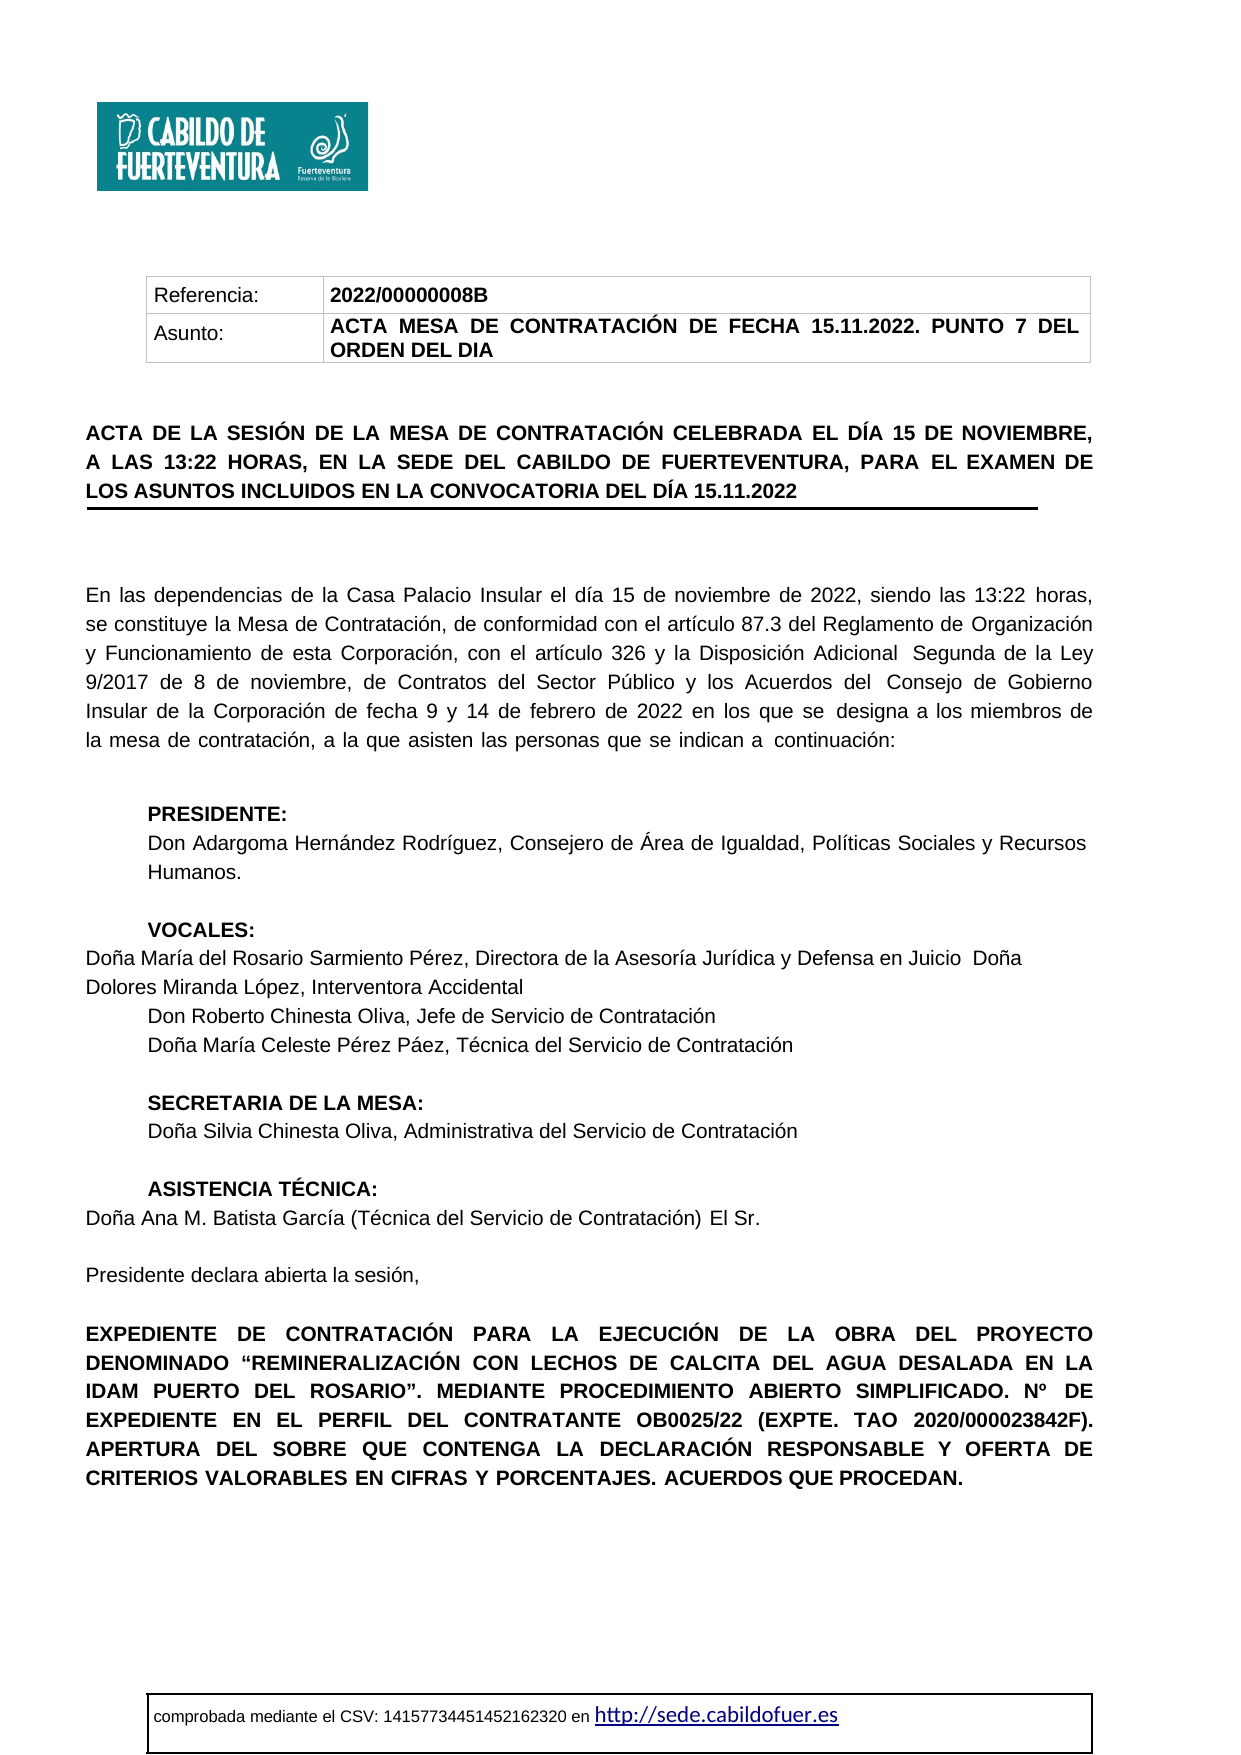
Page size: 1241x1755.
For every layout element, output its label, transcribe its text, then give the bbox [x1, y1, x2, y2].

subtitle VOCALES: [147, 917, 1109, 941]
text Doña Ana M. Batista García (Técnica del Servicio de Contratación) El Sr. Presidente declara abierta la sesión, [85, 1205, 779, 1287]
text Don Adargoma Hernández Rodríguez, Consejero de Área de Igualdad, Políticas Sociales y Recursos Humanos. [147, 831, 1109, 884]
text En las dependencias de la Casa Palacio Insular el día 15 de noviembre de 2022, siendo las 13:22 horas, se constituye la Mesa de Contratación, de conformidad con el artículo 87.3 del Reglamento de Organización y Funcionamiento de esta Corporación, con el artículo 326 y la Disposición Adicional Segunda de la Ley 9/2017 de 8 de noviembre, de Contratos del Sector Público y los Acuerdos del Consejo de Gobierno Insular de la Corporación de fecha 9 y 14 de febrero de 2022 en los que se designa a los miembros de la mesa de contratación, a la que asisten las personas que se indican a continuación: [85, 583, 1093, 752]
subtitle EXPEDIENTE DE CONTRATACIÓN PARA LA EJECUCIÓN DE LA OBRA DEL PROYECTO DENOMINADO “REMINERALIZACIÓN CON LECHOS DE CALCITA DEL AGUA DESALADA EN LA IDAM PUERTO DEL ROSARIO”. MEDIANTE PROCEDIMIENTO ABIERTO SIMPLIFICADO. Nº DE EXPEDIENTE EN EL PERFIL DEL CONTRATANTE OB0025/22 (EXPTE. TAO 2020/000023842F). APERTURA DEL SOBRE QUE CONTENGA LA DECLARACIÓN RESPONSABLE Y OFERTA DE CRITERIOS VALORABLES EN CIFRAS Y PORCENTAJES. ACUERDOS QUE PROCEDAN. [85, 1321, 1093, 1490]
table_cell ACTA MESA DE CONTRATACIÓN DE FECHA 15.11.2022. PUNTO 7 DEL ORDEN DEL DIA [324, 314, 1090, 362]
text Don Roberto Chinesta Oliva, Jefe de Servicio de Contratación [147, 1004, 1109, 1028]
text Doña Silvia Chinesta Oliva, Administrativa del Servicio de Contratación [147, 1119, 1109, 1143]
table_cell Asunto: [147, 314, 323, 362]
table_header 2022/00000008B [324, 277, 1090, 313]
subtitle SECRETARIA DE LA MESA: [147, 1090, 1109, 1114]
text Doña María Celeste Pérez Páez, Técnica del Servicio de Contratación [147, 1033, 1109, 1057]
subtitle ASISTENCIA TÉCNICA: [147, 1177, 1109, 1201]
table_header Referencia: [147, 277, 323, 313]
subtitle ACTA DE LA SESIÓN DE LA MESA DE CONTRATACIÓN CELEBRADA EL DÍA 15 DE NOVIEMBRE, A LAS 13:22 HORAS, EN LA SEDE DEL CABILDO DE FUERTEVENTURA, PARA EL EXAMEN DE LOS ASUNTOS INCLUIDOS EN LA CONVOCATORIA DEL DÍA 15.11.2022 [85, 421, 1093, 502]
subtitle PRESIDENTE: [147, 802, 1109, 826]
text Doña María del Rosario Sarmiento Pérez, Directora de la Asesoría Jurídica y Defensa en Juicio Doña Dolores Miranda López, Interventora Accidental [85, 946, 1071, 999]
